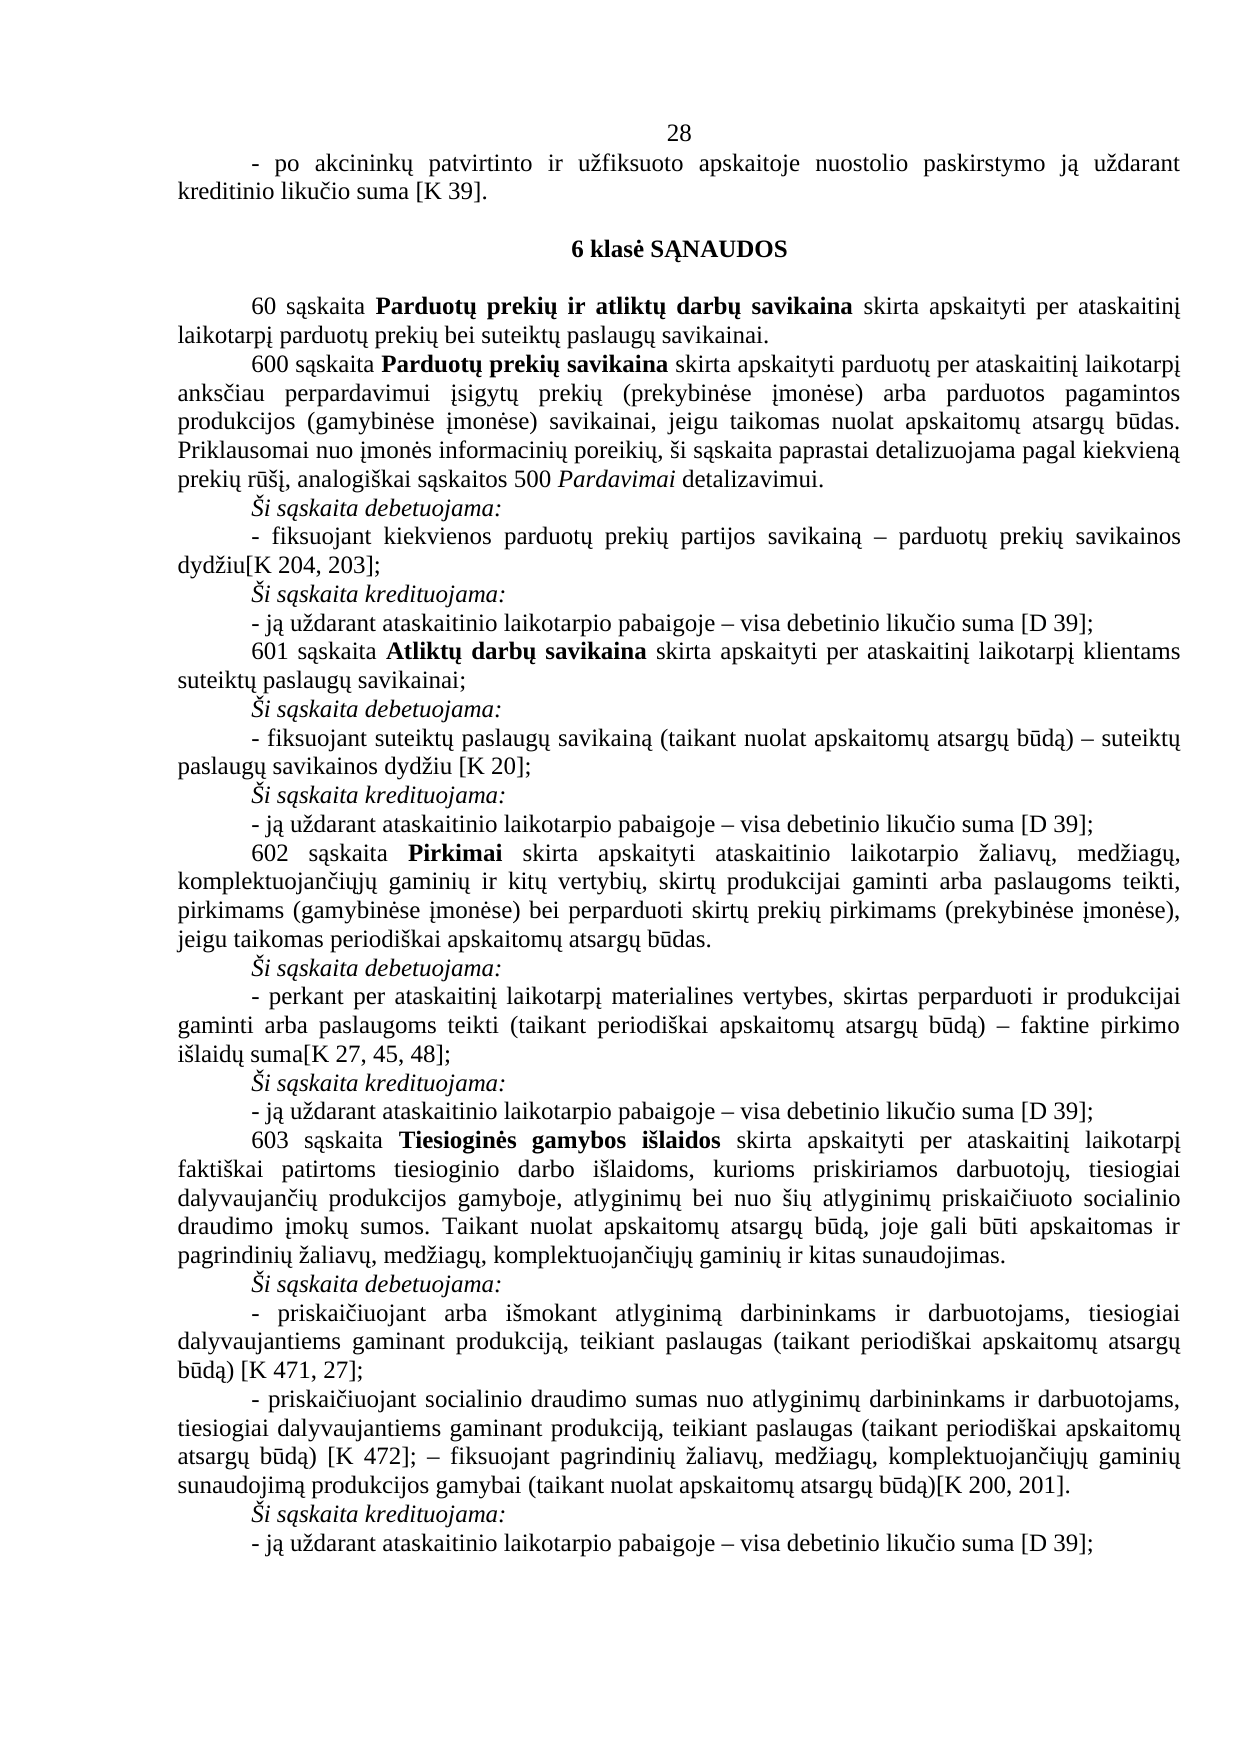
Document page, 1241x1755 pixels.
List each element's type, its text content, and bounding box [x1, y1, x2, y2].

text - ją uždarant ataskaitinio laikotarpio pabaigoje – visa debetinio likučio suma [D 39]; [177, 608, 1181, 636]
text - ją uždarant ataskaitinio laikotarpio pabaigoje – visa debetinio likučio suma [D 39]; [177, 1096, 1181, 1125]
text - perkant per ataskaitinį laikotarpį materialines vertybes, skirtas perparduoti ir produkcijai gaminti arba paslaugoms teikti (taikant periodiškai apskaitomų atsargų būdą) – faktine pirkimo išlaidų suma[K 27, 45, 48]; [177, 981, 1181, 1068]
text 601 sąskaita Atliktų darbų savikaina skirta apskaityti per ataskaitinį laikotarpį klientams suteiktų paslaugų savikainai; [177, 636, 1181, 694]
text 600 sąskaita Parduotų prekių savikaina skirta apskaityti parduotų per ataskaitinį laikotarpį anksčiau perpardavimui įsigytų prekių (prekybinėse įmonėse) arba parduotos pagamintos produkcijos (gamybinėse įmonėse) savikainai, jeigu taikomas nuolat apskaitomų atsargų būdas. Priklausomai nuo įmonės informacinių poreikių, ši sąskaita paprastai detalizuojama pagal kiekvieną prekių rūšį, analogiškai sąskaitos 500 Pardavimai detalizavimui. [177, 349, 1181, 493]
text Ši sąskaita kredituojama: [177, 1068, 1181, 1096]
text 6 klasė SĄNAUDOS [177, 234, 1181, 263]
text - fiksuojant suteiktų paslaugų savikainą (taikant nuolat apskaitomų atsargų būdą) – suteiktų paslaugų savikainos dydžiu [K 20]; [177, 723, 1181, 780]
text Ši sąskaita debetuojama: [177, 1269, 1181, 1298]
text - ją uždarant ataskaitinio laikotarpio pabaigoje – visa debetinio likučio suma [D 39]; [177, 1528, 1181, 1556]
text - priskaičiuojant socialinio draudimo sumas nuo atlyginimų darbininkams ir darbuotojams, tiesiogiai dalyvaujantiems gaminant produkciją, teikiant paslaugas (taikant periodiškai apskaitomų atsargų būdą) [K 472]; – fiksuojant pagrindinių žaliavų, medžiagų, komplektuojančiųjų gaminių sunaudojimą produkcijos gamybai (taikant nuolat apskaitomų atsargų būdą)[K 200, 201]. [177, 1384, 1181, 1499]
text - ją uždarant ataskaitinio laikotarpio pabaigoje – visa debetinio likučio suma [D 39]; [177, 809, 1181, 838]
text 602 sąskaita Pirkimai skirta apskaityti ataskaitinio laikotarpio žaliavų, medžiagų, komplektuojančiųjų gaminių ir kitų vertybių, skirtų produkcijai gaminti arba paslaugoms teikti, pirkimams (gamybinėse įmonėse) bei perparduoti skirtų prekių pirkimams (prekybinėse įmonėse), jeigu taikomas periodiškai apskaitomų atsargų būdas. [177, 838, 1181, 953]
text Ši sąskaita kredituojama: [177, 579, 1181, 608]
text - po akcininkų patvirtinto ir užfiksuoto apskaitoje nuostolio paskirstymo ją uždarant kreditinio likučio suma [K 39]. [177, 148, 1181, 205]
text Ši sąskaita debetuojama: [177, 953, 1181, 981]
text Ši sąskaita debetuojama: [177, 493, 1181, 521]
text Ši sąskaita kredituojama: [177, 780, 1181, 809]
text Ši sąskaita debetuojama: [177, 694, 1181, 723]
text 603 sąskaita Tiesioginės gamybos išlaidos skirta apskaityti per ataskaitinį laikotarpį faktiškai patirtoms tiesioginio darbo išlaidoms, kurioms priskiriamos darbuotojų, tiesiogiai dalyvaujančių produkcijos gamyboje, atlyginimų bei nuo šių atlyginimų priskaičiuoto socialinio draudimo įmokų sumos. Taikant nuolat apskaitomų atsargų būdą, joje gali būti apskaitomas ir pagrindinių žaliavų, medžiagų, komplektuojančiųjų gaminių ir kitas sunaudojimas. [177, 1125, 1181, 1269]
text Ši sąskaita kredituojama: [177, 1499, 1181, 1528]
text 60 sąskaita Parduotų prekių ir atliktų darbų savikaina skirta apskaityti per ataskaitinį laikotarpį parduotų prekių bei suteiktų paslaugų savikainai. [177, 291, 1181, 349]
text - fiksuojant kiekvienos parduotų prekių partijos savikainą – parduotų prekių savikainos dydžiu[K 204, 203]; [177, 521, 1181, 579]
text - priskaičiuojant arba išmokant atlyginimą darbininkams ir darbuotojams, tiesiogiai dalyvaujantiems gaminant produkciją, teikiant paslaugas (taikant periodiškai apskaitomų atsargų būdą) [K 471, 27]; [177, 1298, 1181, 1384]
